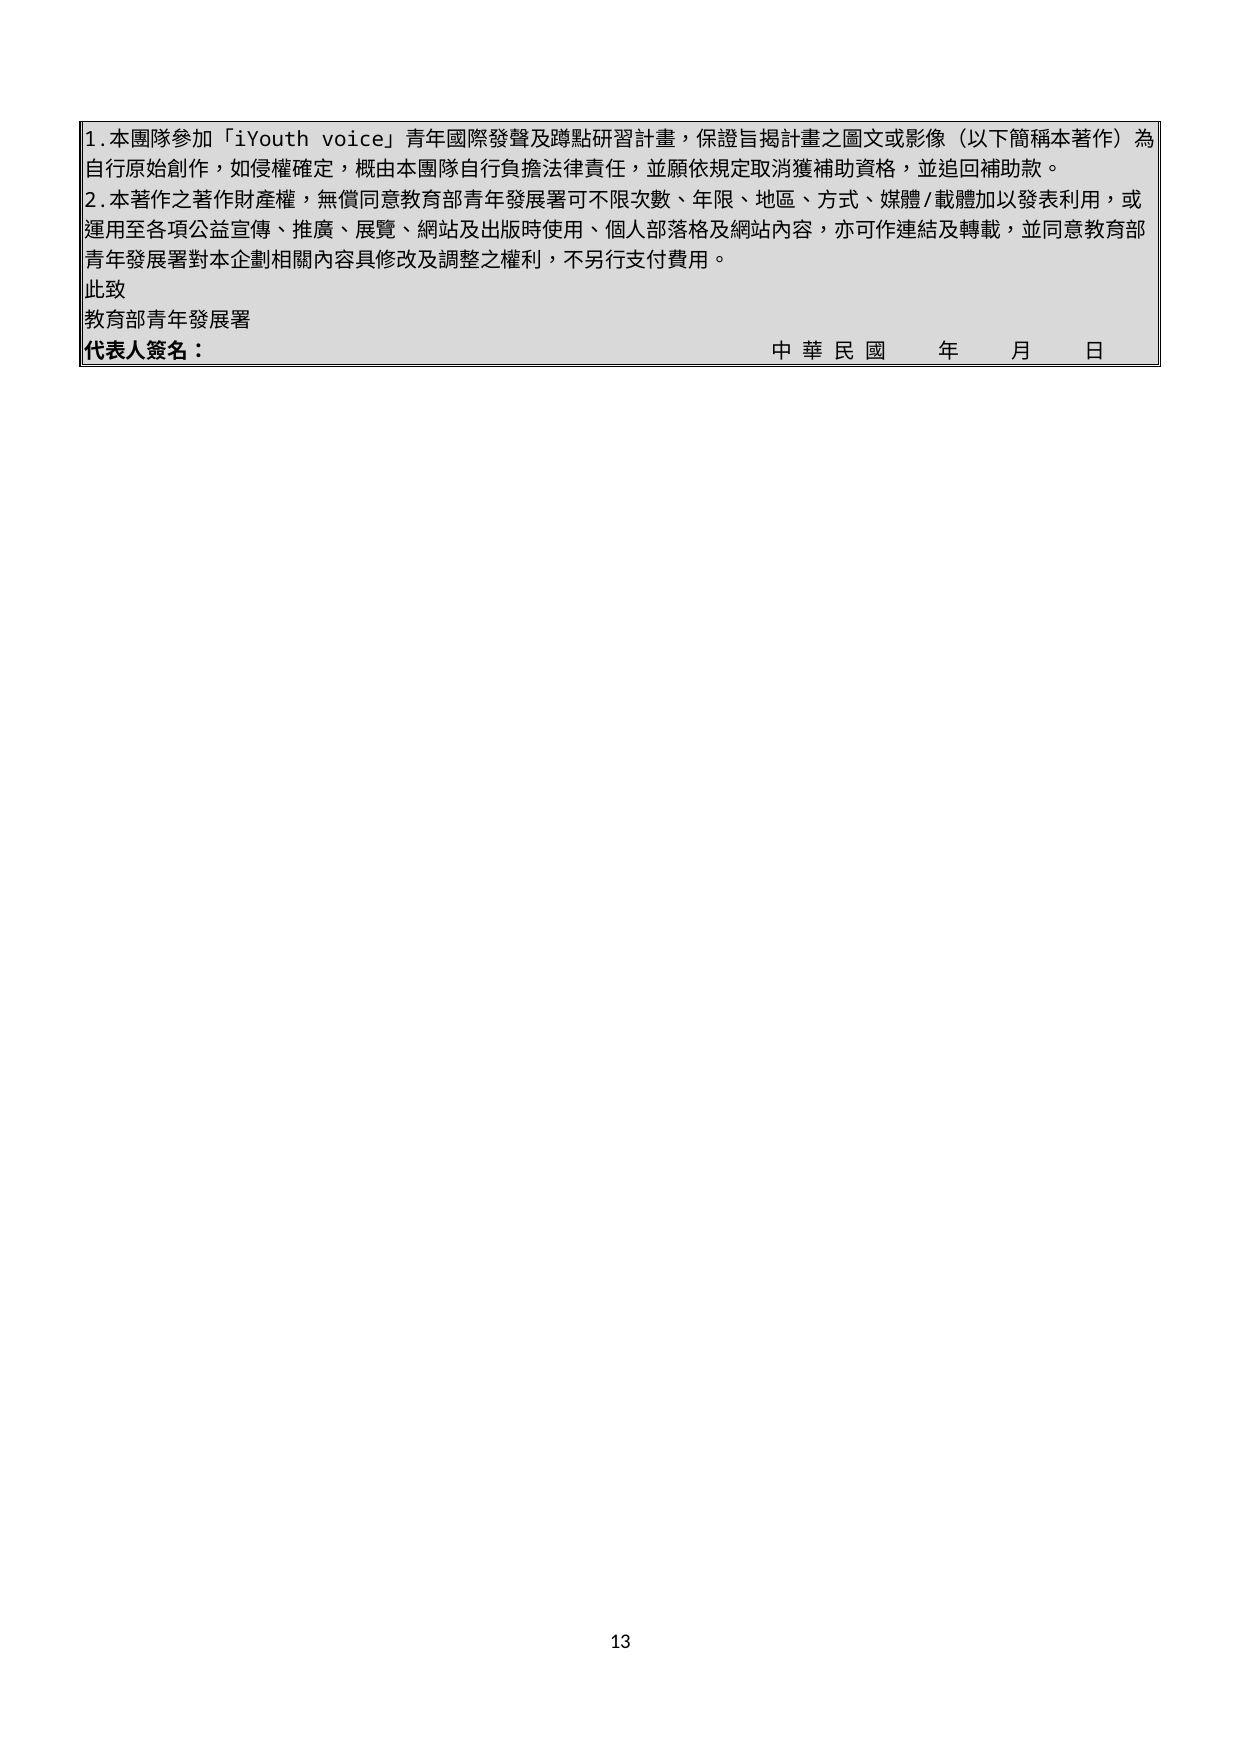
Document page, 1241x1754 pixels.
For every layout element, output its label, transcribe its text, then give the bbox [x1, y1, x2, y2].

table_cell 1.本團隊參加「iYouth voice」青年國際發聲及蹲點研習計畫，保證旨揭計畫之圖文或影像（以下簡稱本著作）為自行原始創作，如侵權確定，概由本團隊自行負擔法律責任，並願依規定取消獲補助資格，並追回補助款。 2.本著作之著作財產權，無償同意教育部青年發展署可不限次數、年限、地區、方式、媒體/載體加以發表利用，或運用至各項公益宣傳、推廣、展覽、網站及出版時使用、個人部落格及網站內容，亦可作連結及轉載，並同意教育部青年發展署對本企劃相關內容具修改及調整之權利，不另行支付費用。 此致 教育部青年發展署 代表人簽名： 中 華 民 國 年 月 日 [83, 122, 1158, 364]
